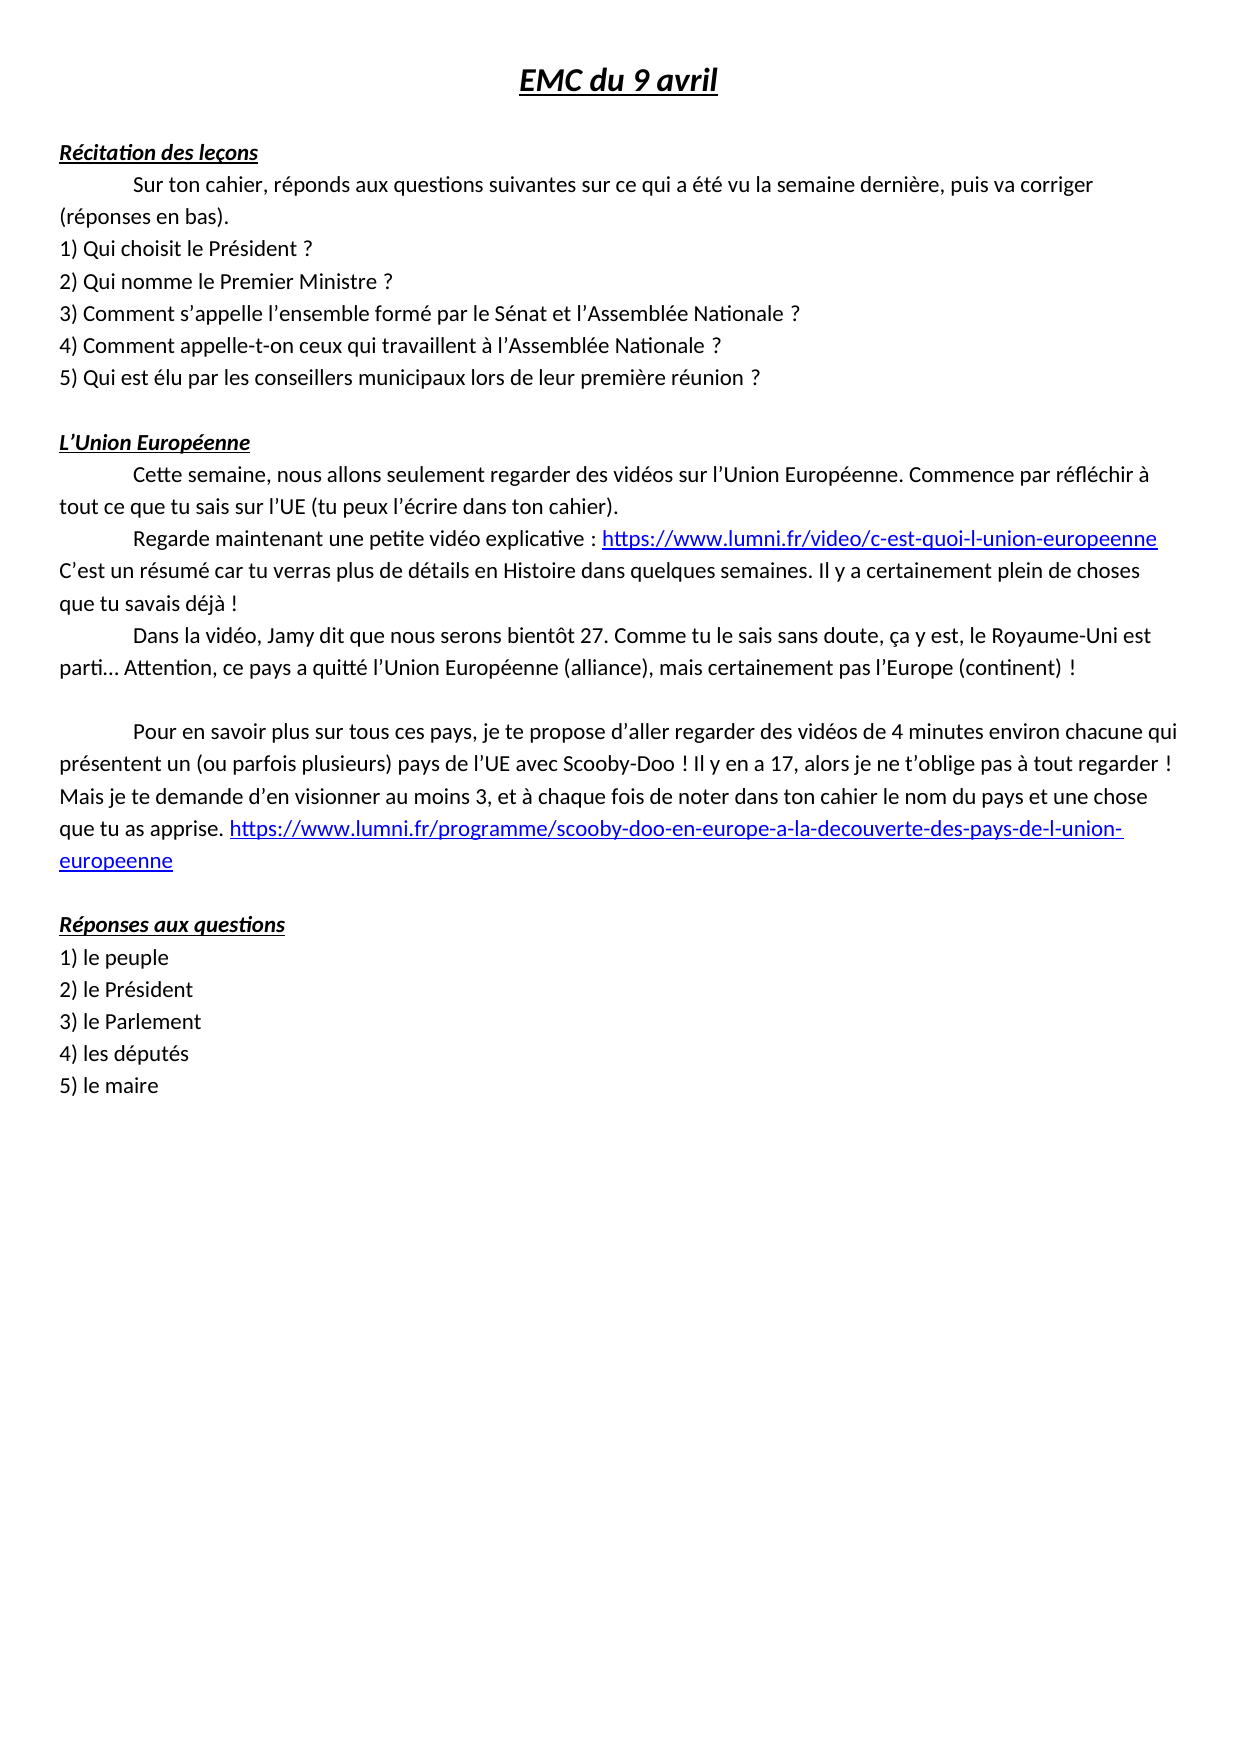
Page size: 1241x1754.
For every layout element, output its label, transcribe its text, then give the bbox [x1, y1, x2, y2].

text Sur ton cahier, réponds aux questions suivantes sur ce qui a été vu la semaine dernière, puis va corriger (réponses en bas). [59, 170, 1181, 230]
text 5) le maire [59, 1071, 1181, 1099]
text 3) le Parlement [59, 1007, 1181, 1035]
text Pour en savoir plus sur tous ces pays, je te propose d’aller regarder des vidéos de 4 minutes environ chacune qui présentent un (ou parfois plusieurs) pays de l’UE avec Scooby-Doo ! Il y en a 17, alors je ne t’oblige pas à tout regarder ! Mais je te demande d’en visionner au moins 3, et à chaque fois de noter dans ton cahier le nom du pays et une chose que tu as apprise. https://www.lumni.fr/programme/scooby-doo-en-europe-a-la-decouverte-des-pays-de-l-union-europeenne [59, 717, 1181, 874]
text Dans la vidéo, Jamy dit que nous serons bientôt 27. Comme tu le sais sans doute, ça y est, le Royaume-Uni est parti… Attention, ce pays a quitté l’Union Européenne (alliance), mais certainement pas l’Europe (continent) ! [59, 621, 1181, 681]
text EMC du 9 avril [59, 59, 1181, 100]
text Récitation des leçons [59, 138, 1181, 166]
text 2) Qui nomme le Premier Ministre ? [59, 267, 1181, 295]
text 1) le peuple [59, 943, 1181, 971]
text Regarde maintenant une petite vidéo explicative : https://www.lumni.fr/video/c-est-quoi-l-union-europeenne C’est un résumé car tu verras plus de détails en Histoire dans quelques semaines. Il y a certainement plein de choses que tu savais déjà ! [59, 524, 1181, 617]
text 3) Comment s’appelle l’ensemble formé par le Sénat et l’Assemblée Nationale ? [59, 299, 1181, 327]
text 2) le Président [59, 975, 1181, 1003]
text 4) les députés [59, 1039, 1181, 1067]
text Réponses aux questions [59, 911, 1181, 938]
text Cette semaine, nous allons seulement regarder des vidéos sur l’Union Européenne. Commence par réfléchir à tout ce que tu sais sur l’UE (tu peux l’écrire dans ton cahier). [59, 460, 1181, 520]
text 4) Comment appelle-t-on ceux qui travaillent à l’Assemblée Nationale ? [59, 331, 1181, 359]
text 5) Qui est élu par les conseillers municipaux lors de leur première réunion ? [59, 363, 1181, 391]
text L’Union Européenne [59, 428, 1181, 456]
text 1) Qui choisit le Président ? [59, 234, 1181, 263]
